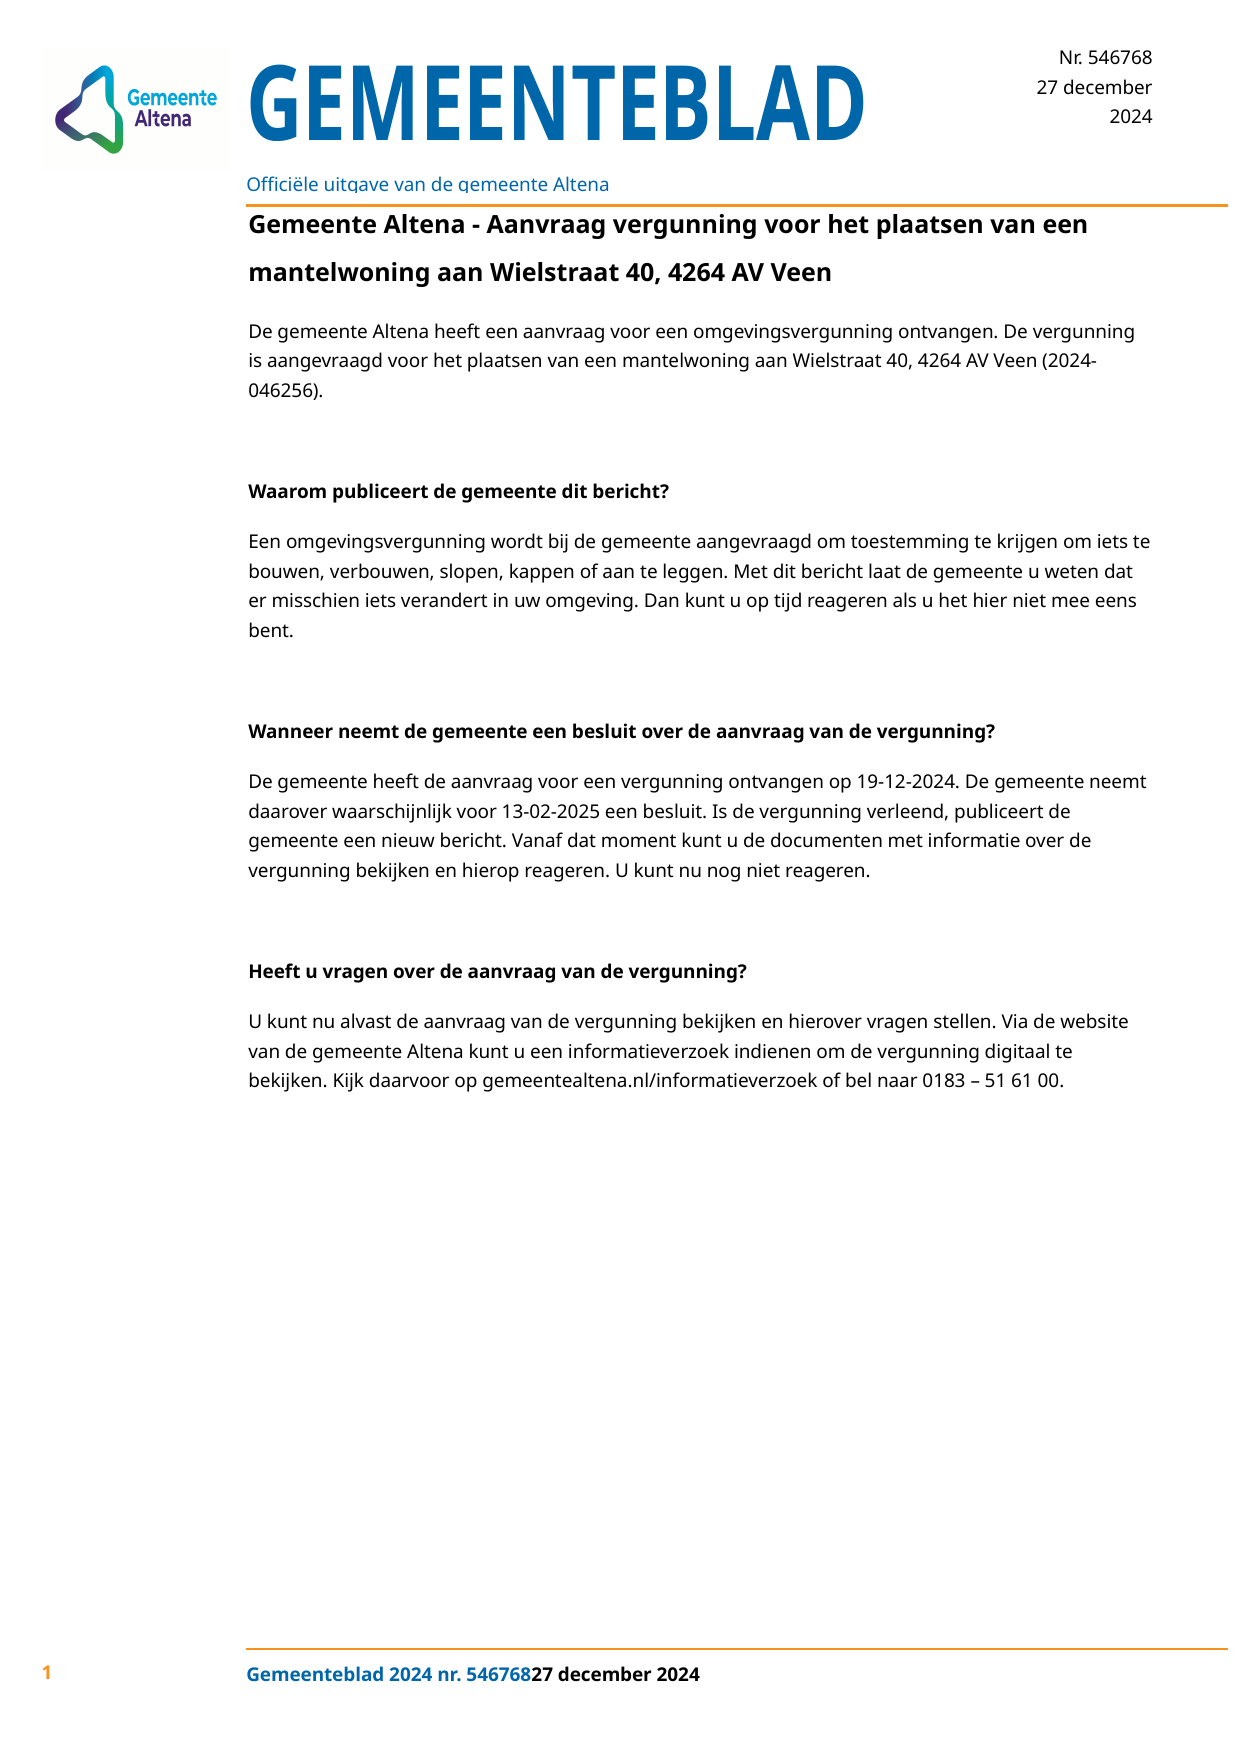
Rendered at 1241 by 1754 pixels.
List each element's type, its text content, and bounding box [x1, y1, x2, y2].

text Waarom publiceert de gemeente dit bericht? [248, 478, 1152, 504]
text Gemeente Altena - Aanvraag vergunning voor het plaatsen van een mantelwoning aan Wielstraat 40, 4264 AV Veen [248, 207, 1152, 288]
text De gemeente Altena heeft een aanvraag voor een omgevingsvergunning ontvangen. De vergunning is aangevraagd voor het plaatsen van een mantelwoning aan Wielstraat 40, 4264 AV Veen (2024-046256). [248, 318, 1152, 403]
text De gemeente heeft de aanvraag voor een vergunning ontvangen op 19-12-2024. De gemeente neemt daarover waarschijnlijk voor 13-02-2025 een besluit. Is de vergunning verleend, publiceert de gemeente een nieuw bericht. Vanaf dat moment kunt u de documenten met informatie over de vergunning bekijken en hierop reageren. U kunt nu nog niet reageren. [248, 768, 1152, 883]
picture [41, 47, 231, 172]
text Een omgevingsvergunning wordt bij de gemeente aangevraagd om toestemming te krijgen om iets te bouwen, verbouwen, slopen, kappen of aan te leggen. Met dit bericht laat de gemeente u weten dat er misschien iets verandert in uw omgeving. Dan kunt u op tijd reageren als u het hier niet mee eens bent. [248, 528, 1152, 643]
text Heeft u vragen over de aanvraag van de vergunning? [248, 958, 1152, 984]
text Wanneer neemt de gemeente een besluit over de aanvraag van de vergunning? [248, 718, 1152, 744]
text U kunt nu alvast de aanvraag van de vergunning bekijken en hierover vragen stellen. Via de website van de gemeente Altena kunt u een informatieverzoek indienen om de vergunning digitaal te bekijken. Kijk daarvoor op gemeentealtena.nl/informatieverzoek of bel naar 0183 – 51 61 00. [248, 1008, 1152, 1093]
